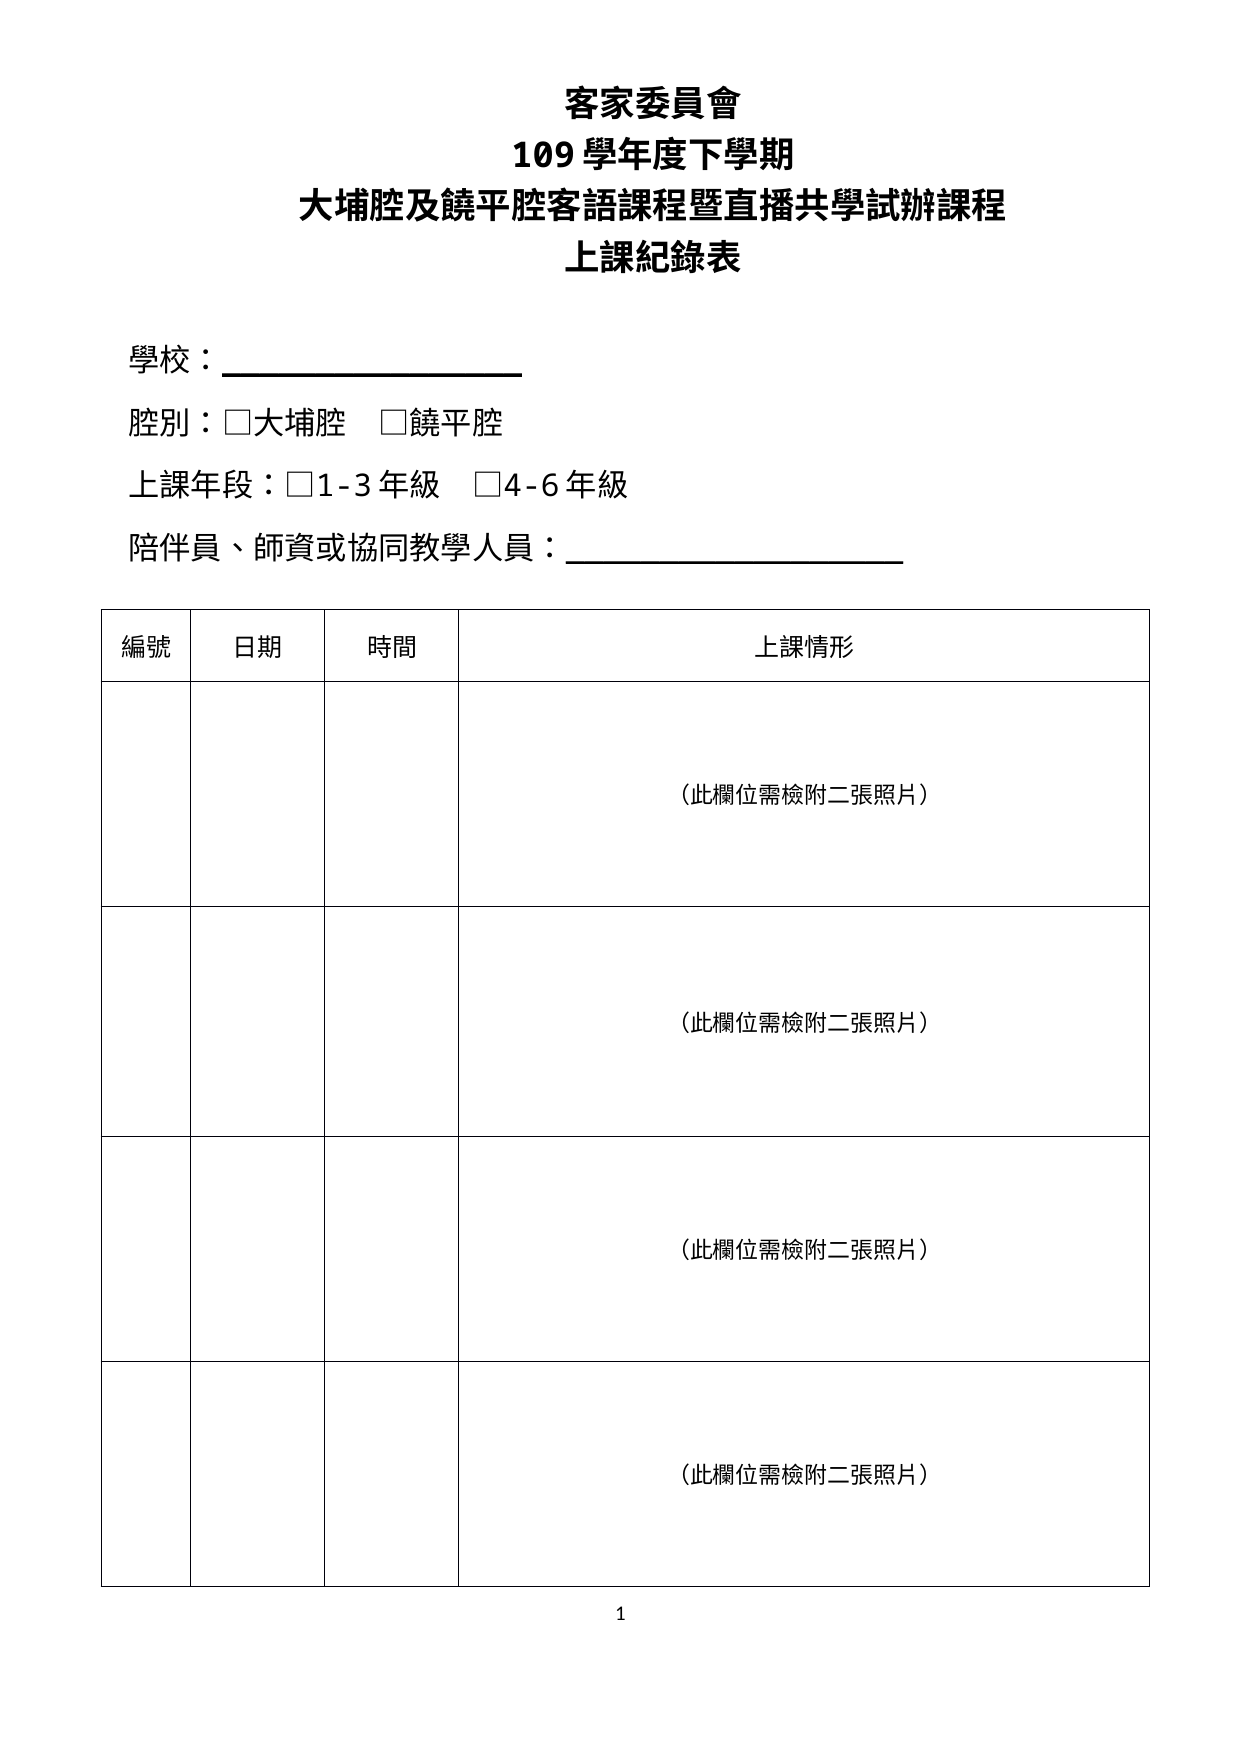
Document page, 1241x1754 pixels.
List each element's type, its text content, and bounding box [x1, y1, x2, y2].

table_cell [102, 907, 190, 1136]
table_cell [325, 1137, 458, 1361]
text 大埔腔及饒平腔客語課程暨直播共學試辦課程 [113, 178, 1192, 229]
text 客家委員會 [113, 75, 1192, 126]
table_cell [325, 1362, 458, 1586]
text 上課年段：□1-3年級 □4-6年級 [128, 447, 1053, 509]
text 109學年度下學期 [113, 126, 1192, 178]
text 上課紀錄表 [113, 229, 1192, 280]
table_cell （此欄位需檢附二張照片） [459, 1362, 1149, 1586]
text 腔別：□大埔腔 □饒平腔 [128, 384, 1053, 447]
table_cell （此欄位需檢附二張照片） [459, 907, 1149, 1136]
table_header 時間 [325, 610, 458, 681]
table_cell [102, 682, 190, 906]
table_cell [191, 1362, 324, 1586]
table_cell [191, 907, 324, 1136]
table_cell [102, 1362, 190, 1586]
table_cell [325, 682, 458, 906]
table_cell [325, 907, 458, 1136]
text 陪伴員、師資或協同教學人員：__________________ [128, 509, 1053, 572]
table_cell [102, 1137, 190, 1361]
table_cell [191, 682, 324, 906]
table_cell （此欄位需檢附二張照片） [459, 682, 1149, 906]
table_cell （此欄位需檢附二張照片） [459, 1137, 1149, 1361]
table_header 上課情形 [459, 610, 1149, 681]
text 學校：________________ [128, 322, 1053, 384]
table_cell [191, 1137, 324, 1361]
table_header 編號 [102, 610, 190, 681]
table_header 日期 [191, 610, 324, 681]
